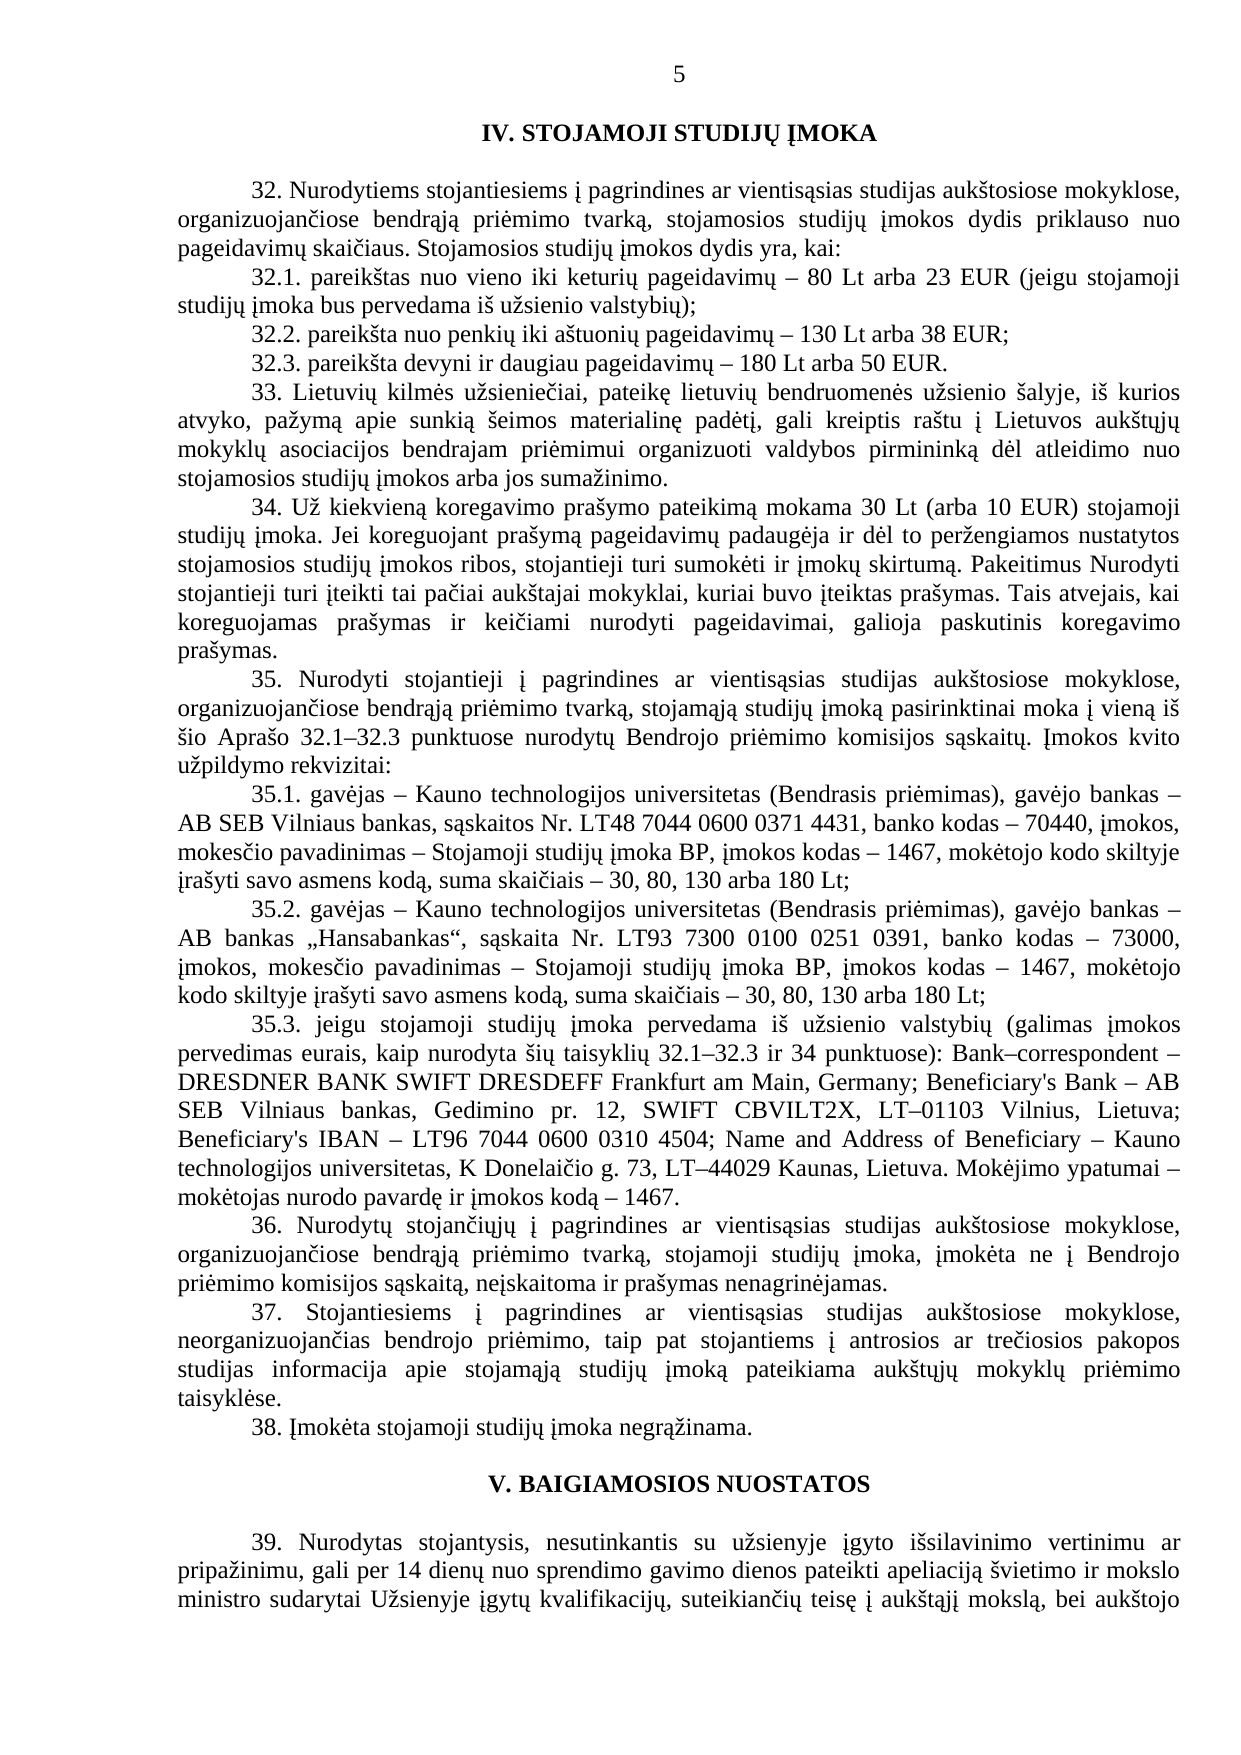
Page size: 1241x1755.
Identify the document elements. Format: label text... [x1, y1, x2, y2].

text V. BAIGIAMOSIOS NUOSTATOS [177, 1469, 1181, 1498]
text 34. Už kiekvieną koregavimo prašymo pateikimą mokama 30 Lt (arba 10 EUR) stojamoji studijų įmoka. Jei koreguojant prašymą pageidavimų padaugėja ir dėl to peržengiamos nustatytos stojamosios studijų įmokos ribos, stojantieji turi sumokėti ir įmokų skirtumą. Pakeitimus Nurodyti stojantieji turi įteikti tai pačiai aukštajai mokyklai, kuriai buvo įteiktas prašymas. Tais atvejais, kai koreguojamas prašymas ir keičiami nurodyti pageidavimai, galioja paskutinis koregavimo prašymas. [177, 492, 1181, 664]
text 37. Stojantiesiems į pagrindines ar vientisąsias studijas aukštosiose mokyklose, neorganizuojančias bendrojo priėmimo, taip pat stojantiems į antrosios ar trečiosios pakopos studijas informacija apie stojamąją studijų įmoką pateikiama aukštųjų mokyklų priėmimo taisyklėse. [177, 1297, 1181, 1412]
text 32.3. pareikšta devyni ir daugiau pageidavimų – 180 Lt arba 50 EUR. [177, 348, 1181, 377]
text 35.1. gavėjas – Kauno technologijos universitetas (Bendrasis priėmimas), gavėjo bankas – AB SEB Vilniaus bankas, sąskaitos Nr. LT48 7044 0600 0371 4431, banko kodas – 70440, įmokos, mokesčio pavadinimas – Stojamoji studijų įmoka BP, įmokos kodas – 1467, mokėtojo kodo skiltyje įrašyti savo asmens kodą, suma skaičiais – 30, 80, 130 arba 180 Lt; [177, 779, 1181, 894]
text 39. Nurodytas stojantysis, nesutinkantis su užsienyje įgyto išsilavinimo vertinimu ar pripažinimu, gali per 14 dienų nuo sprendimo gavimo dienos pateikti apeliaciją švietimo ir mokslo ministro sudarytai Užsienyje įgytų kvalifikacijų, suteikiančių teisę į aukštąjį mokslą, bei aukštojo [177, 1527, 1181, 1613]
text 35.2. gavėjas – Kauno technologijos universitetas (Bendrasis priėmimas), gavėjo bankas – AB bankas „Hansabankas“, sąskaita Nr. LT93 7300 0100 0251 0391, banko kodas – 73000, įmokos, mokesčio pavadinimas – Stojamoji studijų įmoka BP, įmokos kodas – 1467, mokėtojo kodo skiltyje įrašyti savo asmens kodą, suma skaičiais – 30, 80, 130 arba 180 Lt; [177, 894, 1181, 1009]
text 38. Įmokėta stojamoji studijų įmoka negrąžinama. [177, 1412, 1181, 1441]
text 35. Nurodyti stojantieji į pagrindines ar vientisąsias studijas aukštosiose mokyklose, organizuojančiose bendrąją priėmimo tvarką, stojamąją studijų įmoką pasirinktinai moka į vieną iš šio Aprašo 32.1–32.3 punktuose nurodytų Bendrojo priėmimo komisijos sąskaitų. Įmokos kvito užpildymo rekvizitai: [177, 664, 1181, 779]
text IV. STOJAMOJI STUDIJŲ ĮMOKA [177, 118, 1181, 147]
text 36. Nurodytų stojančiųjų į pagrindines ar vientisąsias studijas aukštosiose mokyklose, organizuojančiose bendrąją priėmimo tvarką, stojamoji studijų įmoka, įmokėta ne į Bendrojo priėmimo komisijos sąskaitą, neįskaitoma ir prašymas nenagrinėjamas. [177, 1211, 1181, 1297]
text 32. Nurodytiems stojantiesiems į pagrindines ar vientisąsias studijas aukštosiose mokyklose, organizuojančiose bendrąją priėmimo tvarką, stojamosios studijų įmokos dydis priklauso nuo pageidavimų skaičiaus. Stojamosios studijų įmokos dydis yra, kai: [177, 176, 1181, 262]
text 33. Lietuvių kilmės užsieniečiai, pateikę lietuvių bendruomenės užsienio šalyje, iš kurios atvyko, pažymą apie sunkią šeimos materialinę padėtį, gali kreiptis raštu į Lietuvos aukštųjų mokyklų asociacijos bendrajam priėmimui organizuoti valdybos pirmininką dėl atleidimo nuo stojamosios studijų įmokos arba jos sumažinimo. [177, 377, 1181, 492]
text 32.1. pareikštas nuo vieno iki keturių pageidavimų – 80 Lt arba 23 EUR (jeigu stojamoji studijų įmoka bus pervedama iš užsienio valstybių); [177, 262, 1181, 319]
text 32.2. pareikšta nuo penkių iki aštuonių pageidavimų – 130 Lt arba 38 EUR; [177, 319, 1181, 348]
text 35.3. jeigu stojamoji studijų įmoka pervedama iš užsienio valstybių (galimas įmokos pervedimas eurais, kaip nurodyta šių taisyklių 32.1–32.3 ir 34 punktuose): Bank–correspondent – DRESDNER BANK SWIFT DRESDEFF Frankfurt am Main, Germany; Beneficiary's Bank – AB SEB Vilniaus bankas, Gedimino pr. 12, SWIFT CBVILT2X, LT–01103 Vilnius, Lietuva; Beneficiary's IBAN – LT96 7044 0600 0310 4504; Name and Address of Beneficiary – Kauno technologijos universitetas, K Donelaičio g. 73, LT–44029 Kaunas, Lietuva. Mokėjimo ypatumai – mokėtojas nurodo pavardę ir įmokos kodą – 1467. [177, 1009, 1181, 1211]
